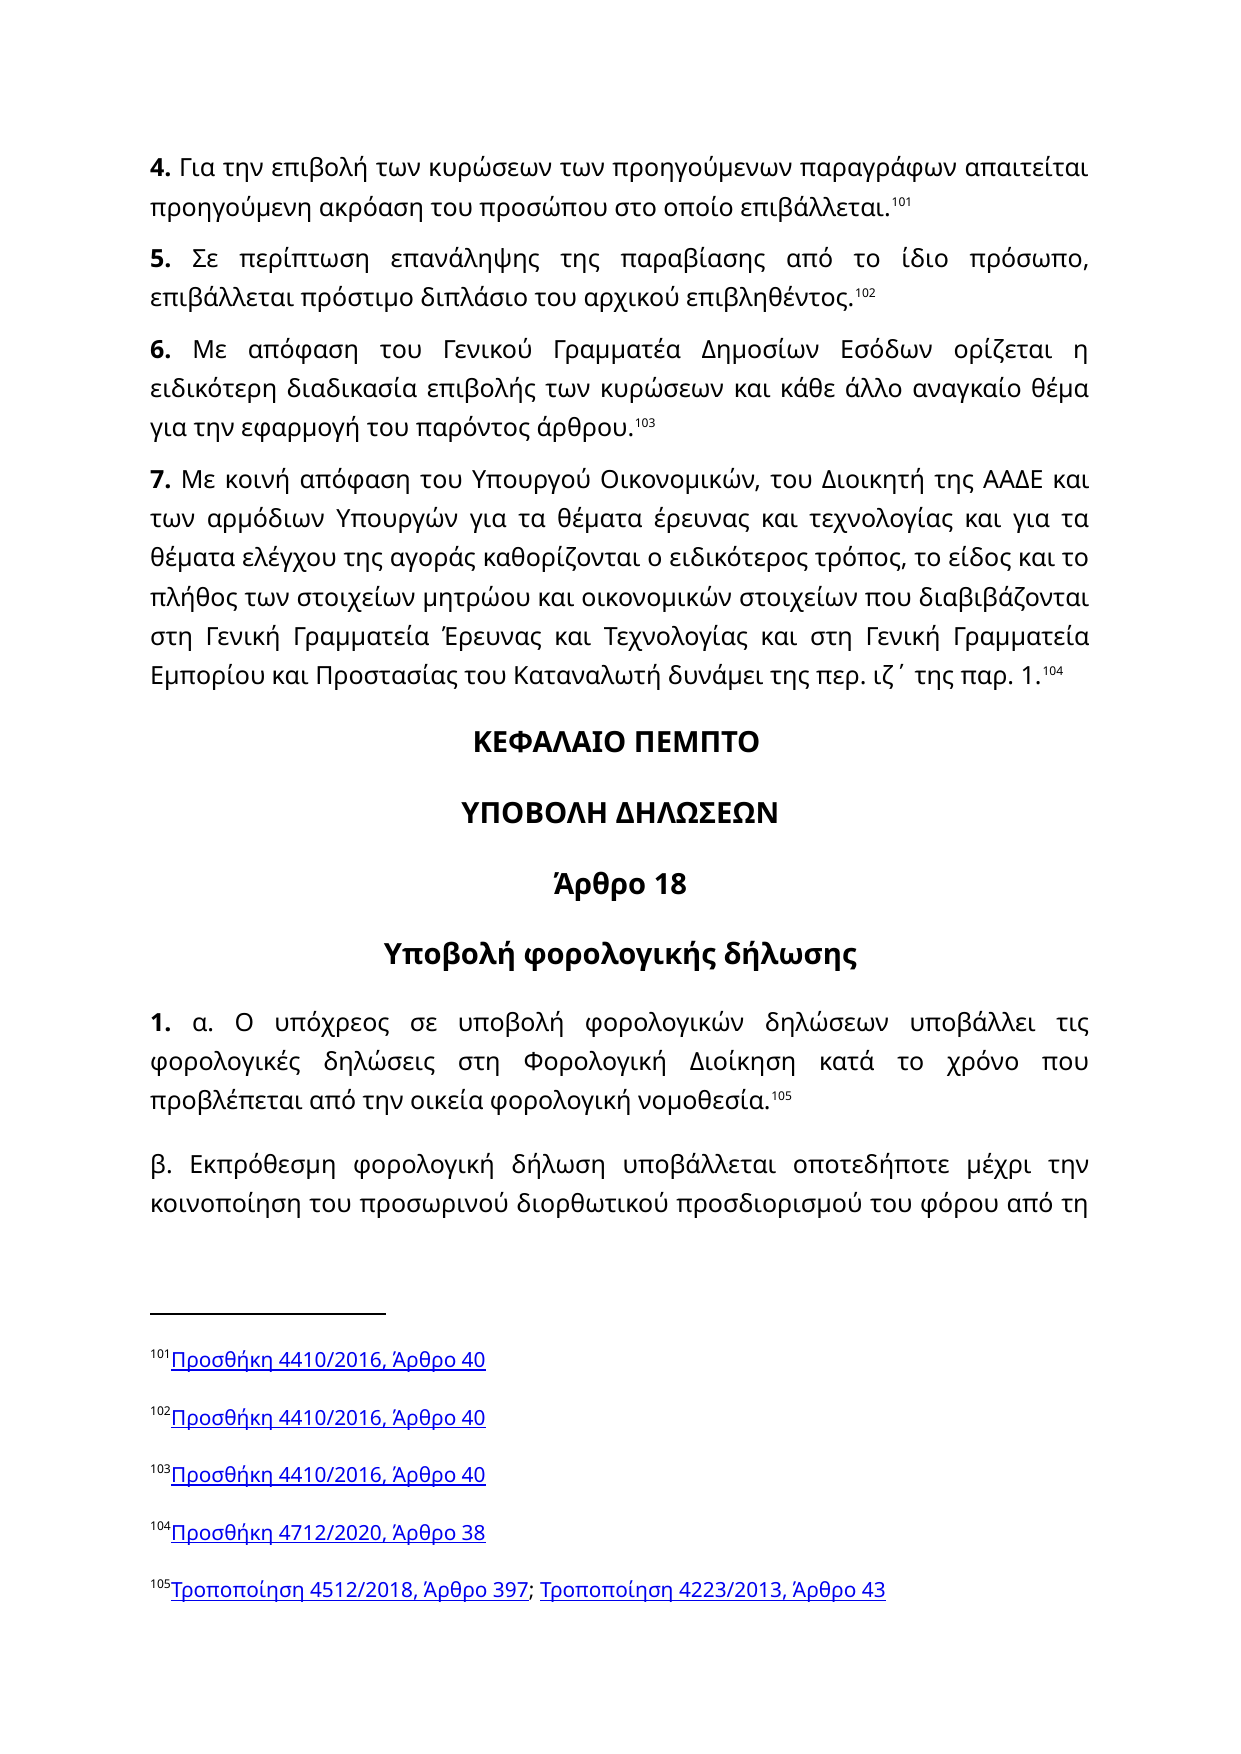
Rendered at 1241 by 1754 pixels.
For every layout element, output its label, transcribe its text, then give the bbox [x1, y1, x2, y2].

subtitle ΥΠΟΒΟΛΗ ΔΗΛΩΣΕΩΝ [150, 792, 1090, 832]
text 6. Με απόφαση του Γενικού Γραμματέα Δημοσίων Εσόδων ορίζεται η ειδικότερη διαδικασία επιβολής των κυρώσεων και κάθε άλλο αναγκαίο θέμα για την εφαρμογή του παρόντος άρθρου. [150, 332, 1090, 444]
text Προσθήκη 4410/2016, Άρθρο 40 [150, 1460, 1090, 1489]
text 4. Για την επιβολή των κυρώσεων των προηγούμενων παραγράφων απαιτείται προηγούμενη ακρόαση του προσώπου στο οποίο επιβάλλεται. [150, 150, 1090, 223]
text 1. α. Ο υπόχρεος σε υποβολή φορολογικών δηλώσεων υποβάλλει τις φορολογικές δηλώσεις στη Φορολογική Διοίκηση κατά το χρόνο που προβλέπεται από την οικεία φορολογική νομοθεσία. [150, 1004, 1090, 1117]
text Τροποποίηση 4512/2018, Άρθρο 397; Τροποποίηση 4223/2013, Άρθρο 43 [150, 1576, 1090, 1604]
subtitle ΚΕΦΑΛΑΙΟ ΠΕΜΠΤΟ [150, 722, 1090, 761]
subtitle Υποβολή φορολογικής δήλωσης [150, 933, 1090, 973]
text 7. Με κοινή απόφαση του Υπουργού Οικονομικών, του Διοικητή της ΑΑΔΕ και των αρμόδιων Υπουργών για τα θέματα έρευνας και τεχνολογίας και για τα θέματα ελέγχου της αγοράς καθορίζονται ο ειδικότερος τρόπος, το είδος και το πλήθος των στοιχείων μητρώου και οικονομικών στοιχείων που διαβιβάζονται στη Γενική Γραμματεία Έρευνας και Τεχνολογίας και στη Γενική Γραμματεία Εμπορίου και Προστασίας του Καταναλωτή δυνάμει της περ. ιζ΄ της παρ. 1. [150, 462, 1090, 692]
text Προσθήκη 4410/2016, Άρθρο 40 [150, 1403, 1090, 1431]
text 5. Σε περίπτωση επανάληψης της παραβίασης από το ίδιο πρόσωπο, επιβάλλεται πρόστιμο διπλάσιο του αρχικού επιβληθέντος. [150, 241, 1090, 314]
text β. Εκπρόθεσμη φορολογική δήλωση υποβάλλεται οποτεδήποτε μέχρι την κοινοποίηση του προσωρινού διορθωτικού προσδιορισμού του φόρου από τη [150, 1147, 1090, 1220]
text Προσθήκη 4712/2020, Άρθρο 38 [150, 1518, 1090, 1546]
subtitle Άρθρο 18 [150, 863, 1090, 903]
text Προσθήκη 4410/2016, Άρθρο 40 [150, 1345, 1090, 1373]
